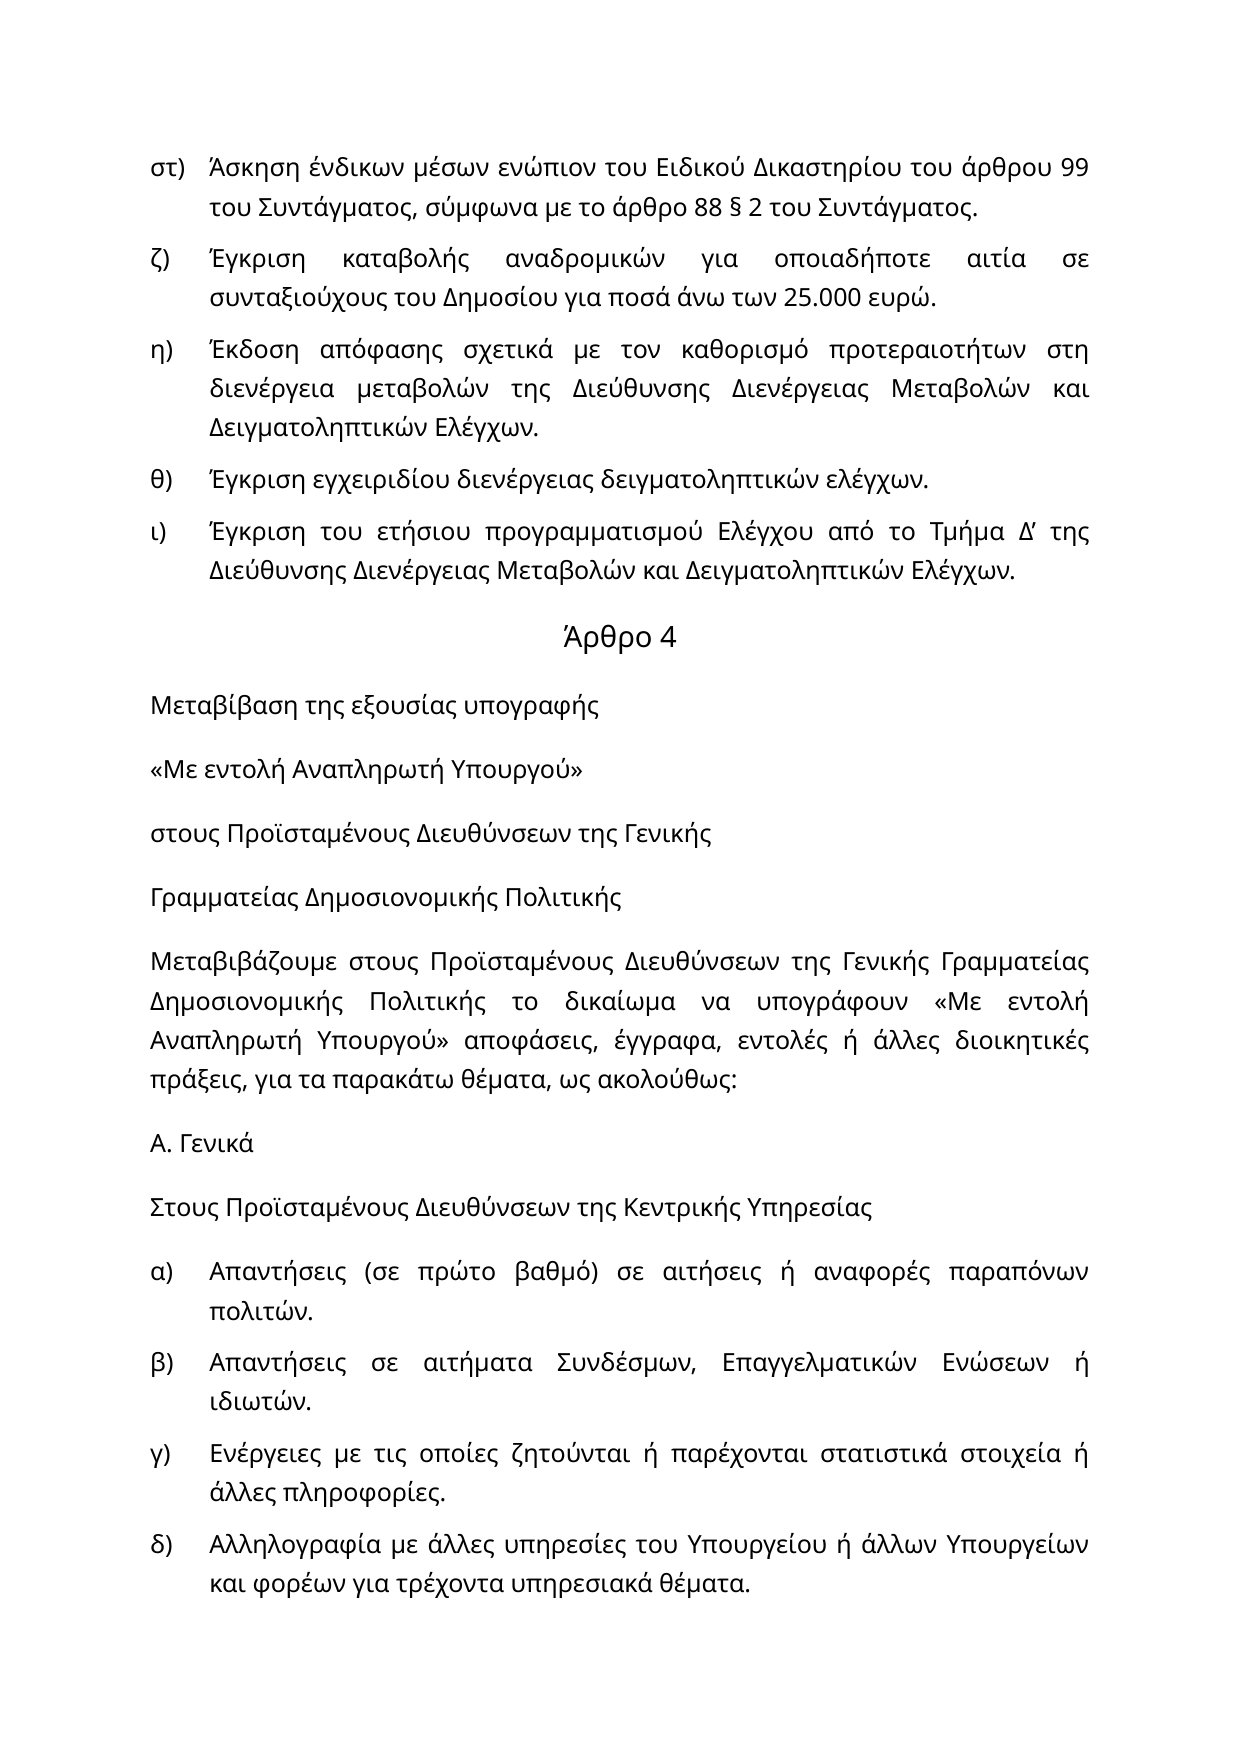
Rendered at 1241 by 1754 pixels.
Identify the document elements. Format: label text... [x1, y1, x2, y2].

text στους Προϊσταμένους Διευθύνσεων της Γενικής [150, 816, 1090, 850]
list ζ) Έγκριση καταβολής αναδρομικών για οποιαδήποτε αιτία σε συνταξιούχους του Δημοσίου για ποσά άνω των 25.000 ευρώ. [150, 241, 1090, 314]
text Α. Γενικά [150, 1126, 1090, 1160]
list η) Έκδοση απόφασης σχετικά με τον καθορισμό προτεραιοτήτων στη διενέργεια μεταβολών της Διεύθυνσης Διενέργειας Μεταβολών και Δειγματοληπτικών Ελέγχων. [150, 332, 1090, 444]
list ι) Έγκριση του ετήσιου προγραμματισμού Ελέγχου από το Τμήμα Δ’ της Διεύθυνσης Διενέργειας Μεταβολών και Δειγματοληπτικών Ελέγχων. [150, 513, 1090, 587]
list θ) Έγκριση εγχειριδίου διενέργειας δειγματοληπτικών ελέγχων. [150, 462, 1090, 496]
text Στους Προϊσταμένους Διευθύνσεων της Κεντρικής Υπηρεσίας [150, 1190, 1090, 1224]
text Μεταβίβαση της εξουσίας υπογραφής [150, 687, 1090, 721]
list δ) Αλληλογραφία με άλλες υπηρεσίες του Υπουργείου ή άλλων Υπουργείων και φορέων για τρέχοντα υπηρεσιακά θέματα. [150, 1526, 1090, 1600]
list στ) Άσκηση ένδικων μέσων ενώπιον του Ειδικού Δικαστηρίου του άρθρου 99 του Συντάγματος, σύμφωνα με το άρθρο 88 § 2 του Συντάγματος. [150, 150, 1090, 223]
text «Mε εντολή Αναπληρωτή Υπουργού» [150, 751, 1090, 786]
text Γραμματείας Δημοσιονομικής Πολιτικής [150, 880, 1090, 914]
subtitle Άρθρο 4 [150, 617, 1090, 656]
list γ) Ενέργειες με τις οποίες ζητούνται ή παρέχονται στατιστικά στοιχεία ή άλλες πληροφορίες. [150, 1436, 1090, 1509]
list α) Απαντήσεις (σε πρώτο βαθμό) σε αιτήσεις ή αναφορές παραπόνων πολιτών. [150, 1254, 1090, 1327]
list β) Απαντήσεις σε αιτήματα Συνδέσμων, Επαγγελματικών Ενώσεων ή ιδιωτών. [150, 1345, 1090, 1418]
text Μεταβιβάζουμε στους Προϊσταμένους Διευθύνσεων της Γενικής Γραμματείας Δημοσιονομικής Πολιτικής το δικαίωμα να υπογράφουν «Με εντολή Αναπληρωτή Υπουργού» αποφάσεις, έγγραφα, εντολές ή άλλες διοικητικές πράξεις, για τα παρακάτω θέματα, ως ακολούθως: [150, 944, 1090, 1096]
